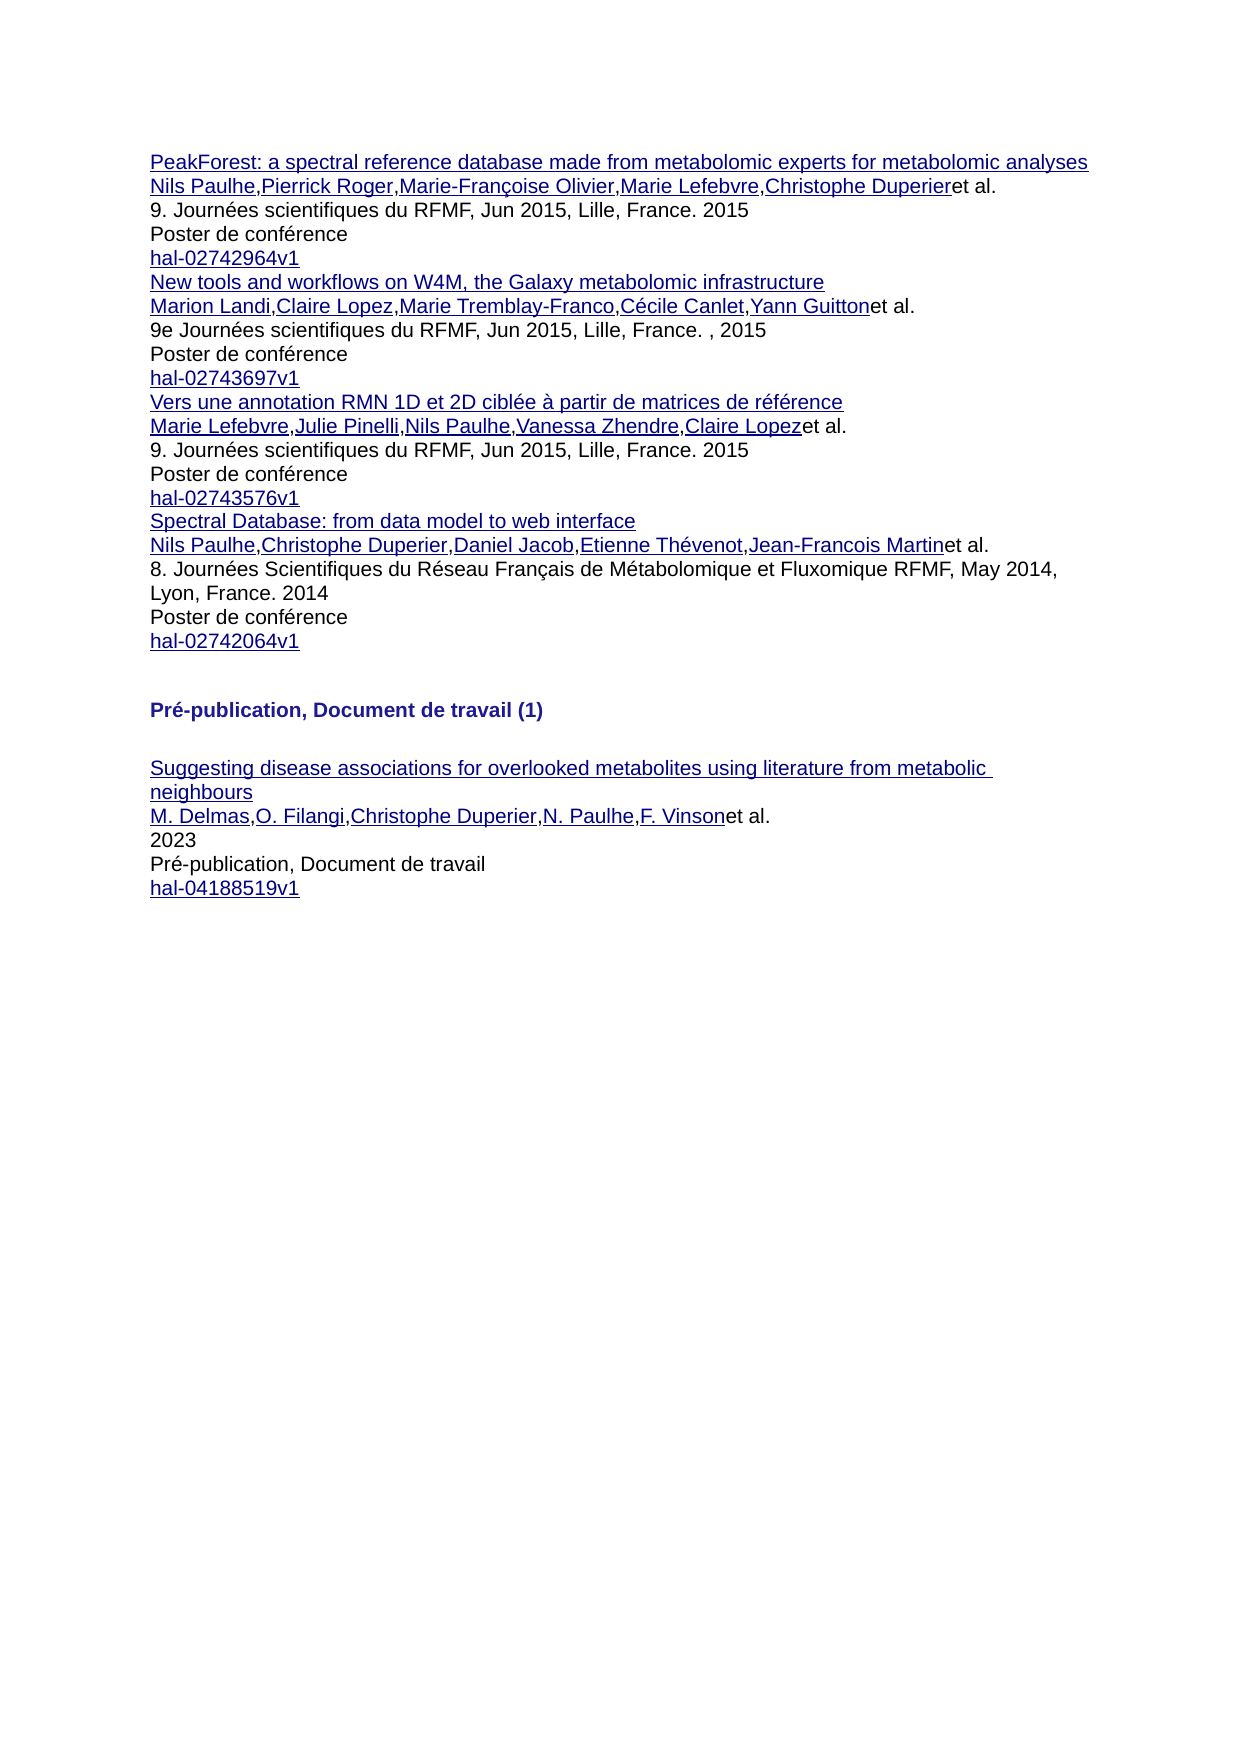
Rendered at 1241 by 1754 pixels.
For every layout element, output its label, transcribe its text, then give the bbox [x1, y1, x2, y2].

table_cell New tools and workflows on W4M, the Galaxy metabolomic infrastructure Marion Landi,Claire Lopez,Marie Tremblay-Franco,Cécile Canlet,Yann Guittonet al. 9e Journées scientifiques du RFMF, Jun 2015, Lille, France. , 2015 Poster de conférence hal-02743697v1 [150, 270, 1090, 389]
table_cell Vers une annotation RMN 1D et 2D ciblée à partir de matrices de référence Marie Lefebvre,Julie Pinelli,Nils Paulhe,Vanessa Zhendre,Claire Lopezet al. 9. Journées scientifiques du RFMF, Jun 2015, Lille, France. 2015 Poster de conférence hal-02743576v1 [150, 390, 1090, 509]
table_cell Spectral Database: from data model to web interface Nils Paulhe,Christophe Duperier,Daniel Jacob,Etienne Thévenot,Jean-Francois Martinet al. 8. Journées Scientifiques du Réseau Français de Métabolomique et Fluxomique RFMF, May 2014, Lyon, France. 2014 Poster de conférence hal-02742064v1 [150, 509, 1090, 653]
table_header Suggesting disease associations for overlooked metabolites using literature from metabolic neighbours M. Delmas,O. Filangi,Christophe Duperier,N. Paulhe,F. Vinsonet al. 2023 Pré-publication, Document de travail hal-04188519v1 [150, 756, 1090, 900]
table_cell PeakForest: a spectral reference database made from metabolomic experts for metabolomic analyses Nils Paulhe,Pierrick Roger,Marie-Françoise Olivier,Marie Lefebvre,Christophe Duperieret al. 9. Journées scientifiques du RFMF, Jun 2015, Lille, France. 2015 Poster de conférence hal-02742964v1 [150, 150, 1090, 270]
subtitle Pré-publication, Document de travail (1) [150, 698, 1090, 722]
